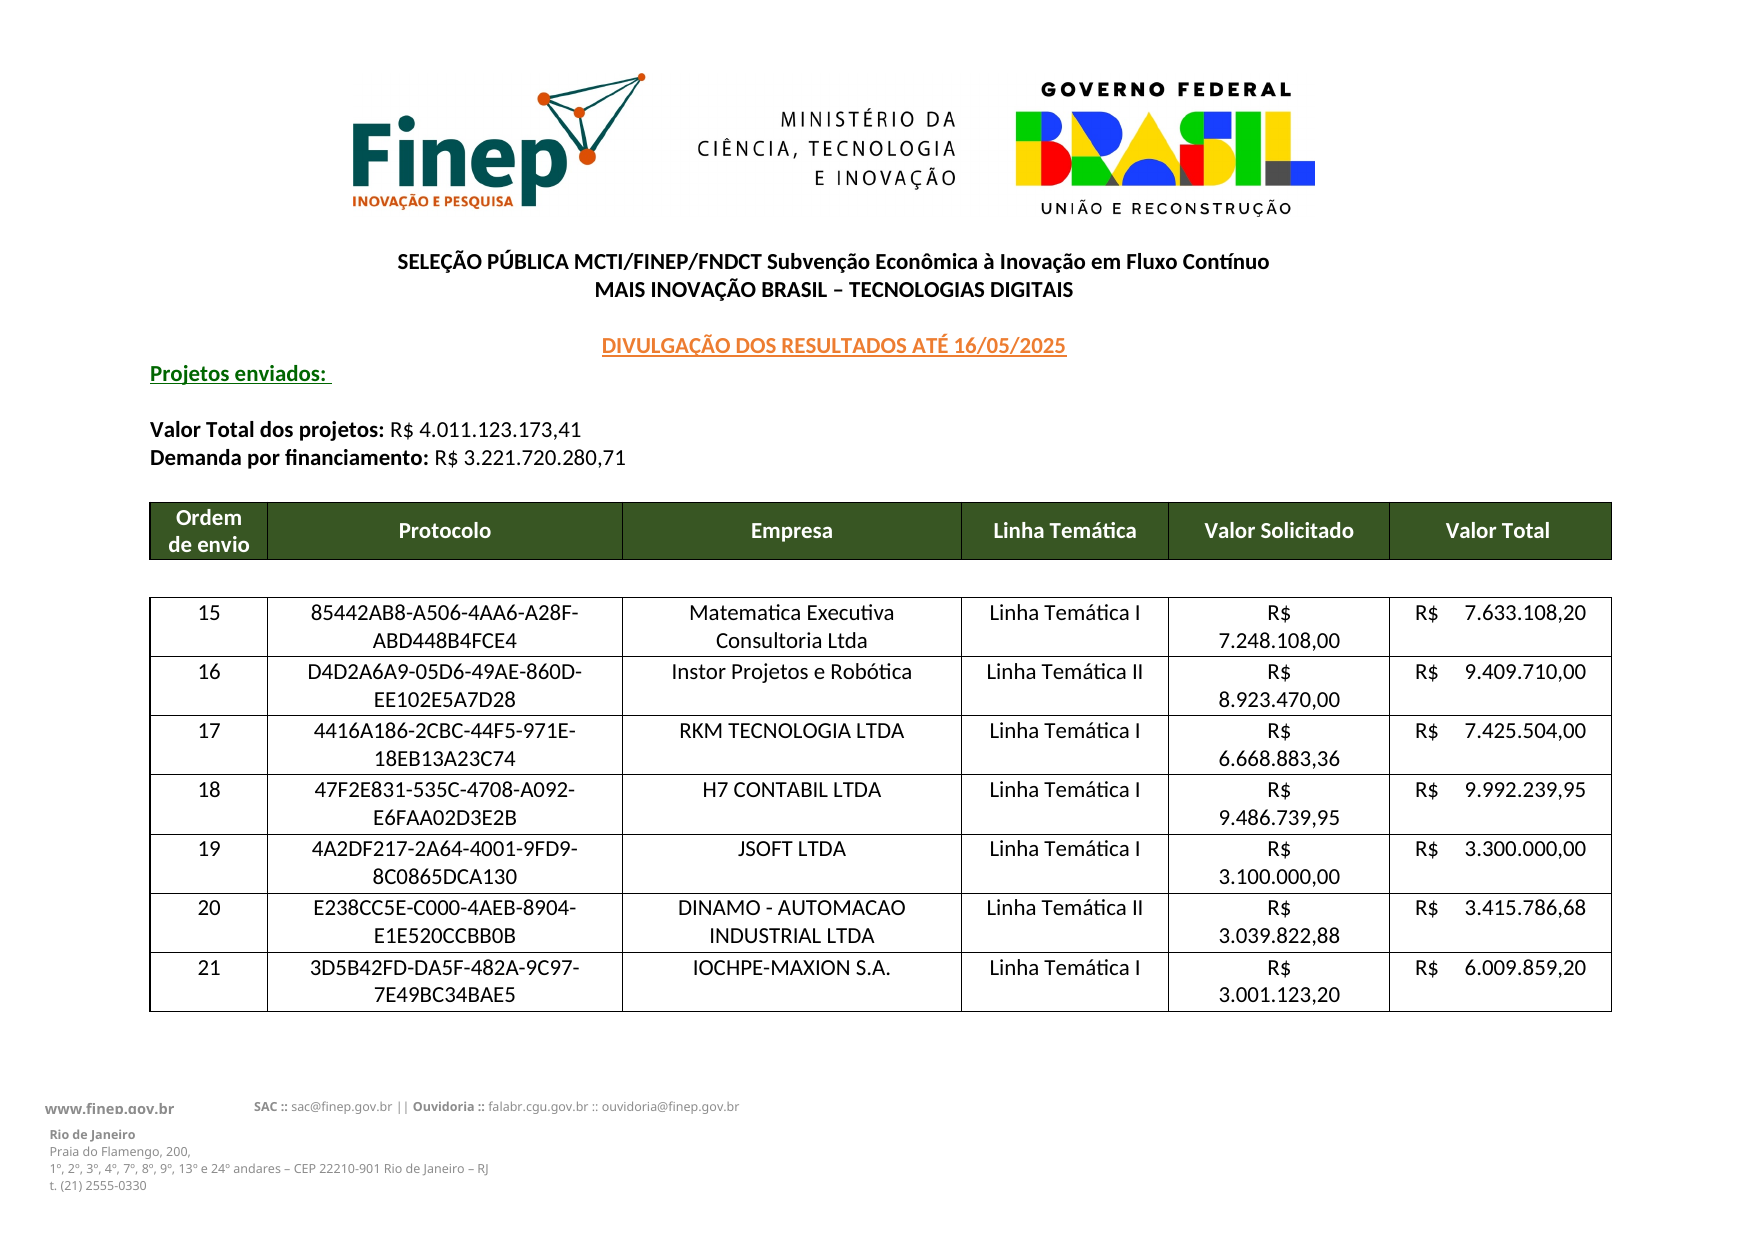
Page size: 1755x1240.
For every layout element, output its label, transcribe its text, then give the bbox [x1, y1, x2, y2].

table_cell E238CC5E-C000-4AEB-8904-E1E520CCBB0B [268, 894, 622, 952]
table_cell RKM TECNOLOGIA LTDA [623, 716, 961, 774]
table_cell R$ 3.001.123,20 [1169, 953, 1389, 1011]
table_cell Linha Temática I [962, 775, 1168, 833]
table_cell 17 [151, 716, 267, 774]
table_cell R$ 3.300.000,00 [1390, 835, 1611, 892]
table_cell Linha Temática I [962, 953, 1168, 1011]
table_cell DINAMO - AUTOMACAO INDUSTRIAL LTDA [623, 894, 961, 952]
table_cell R$ 9.409.710,00 [1390, 657, 1611, 715]
table_cell 85442AB8-A506-4AA6-A28F-ABD448B4FCE4 [268, 598, 622, 656]
table_cell 47F2E831-535C-4708-A092-E6FAA02D3E2B [268, 775, 622, 833]
table_cell 4A2DF217-2A64-4001-9FD9-8C0865DCA130 [268, 835, 622, 892]
table_cell R$ 7.248.108,00 [1169, 598, 1389, 656]
table_cell Linha Temática I [962, 598, 1168, 656]
table_cell R$ 3.039.822,88 [1169, 894, 1389, 952]
table_cell 3D5B42FD-DA5F-482A-9C97-7E49BC34BAE5 [268, 953, 622, 1011]
table_cell 18 [151, 775, 267, 833]
table_cell 4416A186-2CBC-44F5-971E-18EB13A23C74 [268, 716, 622, 774]
table_cell R$ 8.923.470,00 [1169, 657, 1389, 715]
table_cell Linha Temática I [962, 835, 1168, 892]
table_cell Linha Temática I [962, 716, 1168, 774]
table_cell R$ 6.009.859,20 [1390, 953, 1611, 1011]
table_cell 19 [151, 835, 267, 892]
table_cell Linha Temática II [962, 894, 1168, 952]
table_cell R$ 3.415.786,68 [1390, 894, 1611, 952]
table_cell D4D2A6A9-05D6-49AE-860D-EE102E5A7D28 [268, 657, 622, 715]
table_cell R$ 3.100.000,00 [1169, 835, 1389, 892]
table_cell 15 [151, 598, 267, 656]
table_cell R$ 7.425.504,00 [1390, 716, 1611, 774]
table_cell Matematica Executiva Consultoria Ltda [623, 598, 961, 656]
table_cell Instor Projetos e Robótica [623, 657, 961, 715]
table_cell R$ 6.668.883,36 [1169, 716, 1389, 774]
table_cell R$ 9.486.739,95 [1169, 775, 1389, 833]
table_cell 20 [151, 894, 267, 952]
table_cell 21 [151, 953, 267, 1011]
table_cell R$ 7.633.108,20 [1390, 598, 1611, 656]
table_cell Linha Temática II [962, 657, 1168, 715]
table_cell H7 CONTABIL LTDA [623, 775, 961, 833]
table_cell R$ 9.992.239,95 [1390, 775, 1611, 833]
table_cell JSOFT LTDA [623, 835, 961, 892]
table_cell IOCHPE-MAXION S.A. [623, 953, 961, 1011]
table_cell 16 [151, 657, 267, 715]
